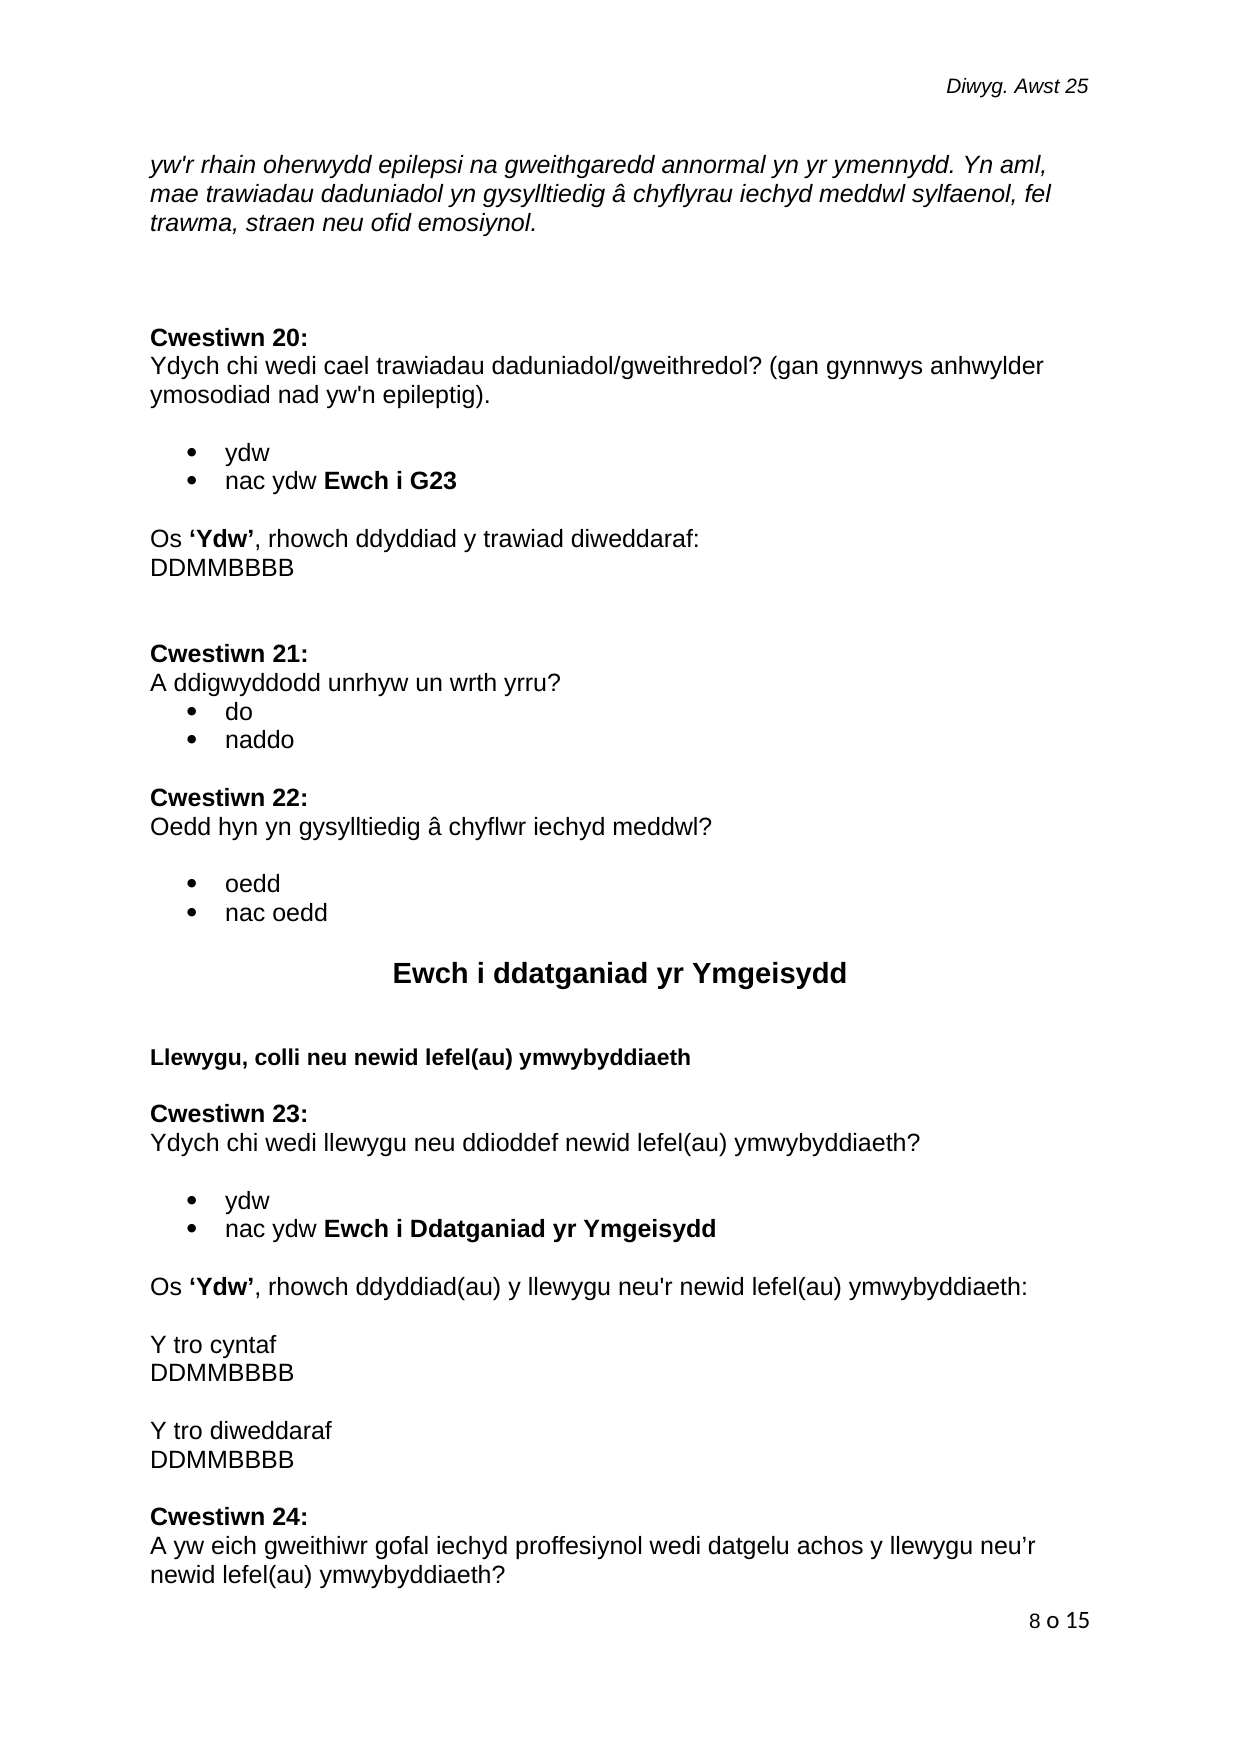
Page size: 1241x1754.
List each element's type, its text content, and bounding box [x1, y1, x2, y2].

list ydw [187, 437, 1090, 466]
list naddo [187, 725, 1090, 754]
text Cwestiwn 20: [150, 322, 1090, 351]
text Os ‘Ydw’, rhowch ddyddiad(au) y llewygu neu'r newid lefel(au) ymwybyddiaeth: [150, 1272, 1090, 1301]
text Cwestiwn 21: [150, 639, 1090, 668]
text Cwestiwn 23: [150, 1099, 1090, 1128]
text Cwestiwn 22: [150, 783, 1090, 812]
text Ydych chi wedi llewygu neu ddioddef newid lefel(au) ymwybyddiaeth? [150, 1128, 1090, 1157]
list oedd [187, 869, 1090, 898]
list nac oedd [187, 898, 1090, 927]
text Cwestiwn 24: [150, 1502, 1090, 1531]
text Os ‘Ydw’, rhowch ddyddiad y trawiad diweddaraf: [150, 524, 1090, 553]
text Llewygu, colli neu newid lefel(au) ymwybyddiaeth [150, 1044, 1090, 1071]
text Ydych chi wedi cael trawiadau daduniadol/gweithredol? (gan gynnwys anhwylder ymosodiad nad yw'n epileptig). [150, 351, 1090, 409]
text yw'r rhain oherwydd epilepsi na gweithgaredd annormal yn yr ymennydd. Yn aml, mae trawiadau daduniadol yn gysylltiedig â chyflyrau iechyd meddwl sylfaenol, fel trawma, straen neu ofid emosiynol. [150, 150, 1090, 236]
list nac ydw Ewch i G23 [187, 466, 1090, 495]
text DDMMBBBB [150, 1358, 1090, 1387]
text A ddigwyddodd unrhyw un wrth yrru? [150, 668, 1090, 696]
text A yw eich gweithiwr gofal iechyd proffesiynol wedi datgelu achos y llewygu neu’r newid lefel(au) ymwybyddiaeth? [150, 1531, 1090, 1588]
text DDMMBBBB [150, 553, 1090, 581]
list do [187, 696, 1090, 725]
list nac ydw Ewch i Ddatganiad yr Ymgeisydd [187, 1214, 1090, 1243]
text Ewch i ddatganiad yr Ymgeisydd [150, 956, 1090, 989]
text DDMMBBBB [150, 1444, 1090, 1473]
text Oedd hyn yn gysylltiedig â chyflwr iechyd meddwl? [150, 812, 1090, 840]
list ydw [187, 1186, 1090, 1214]
text Y tro diweddaraf [150, 1416, 1090, 1444]
text Y tro cyntaf [150, 1329, 1090, 1358]
